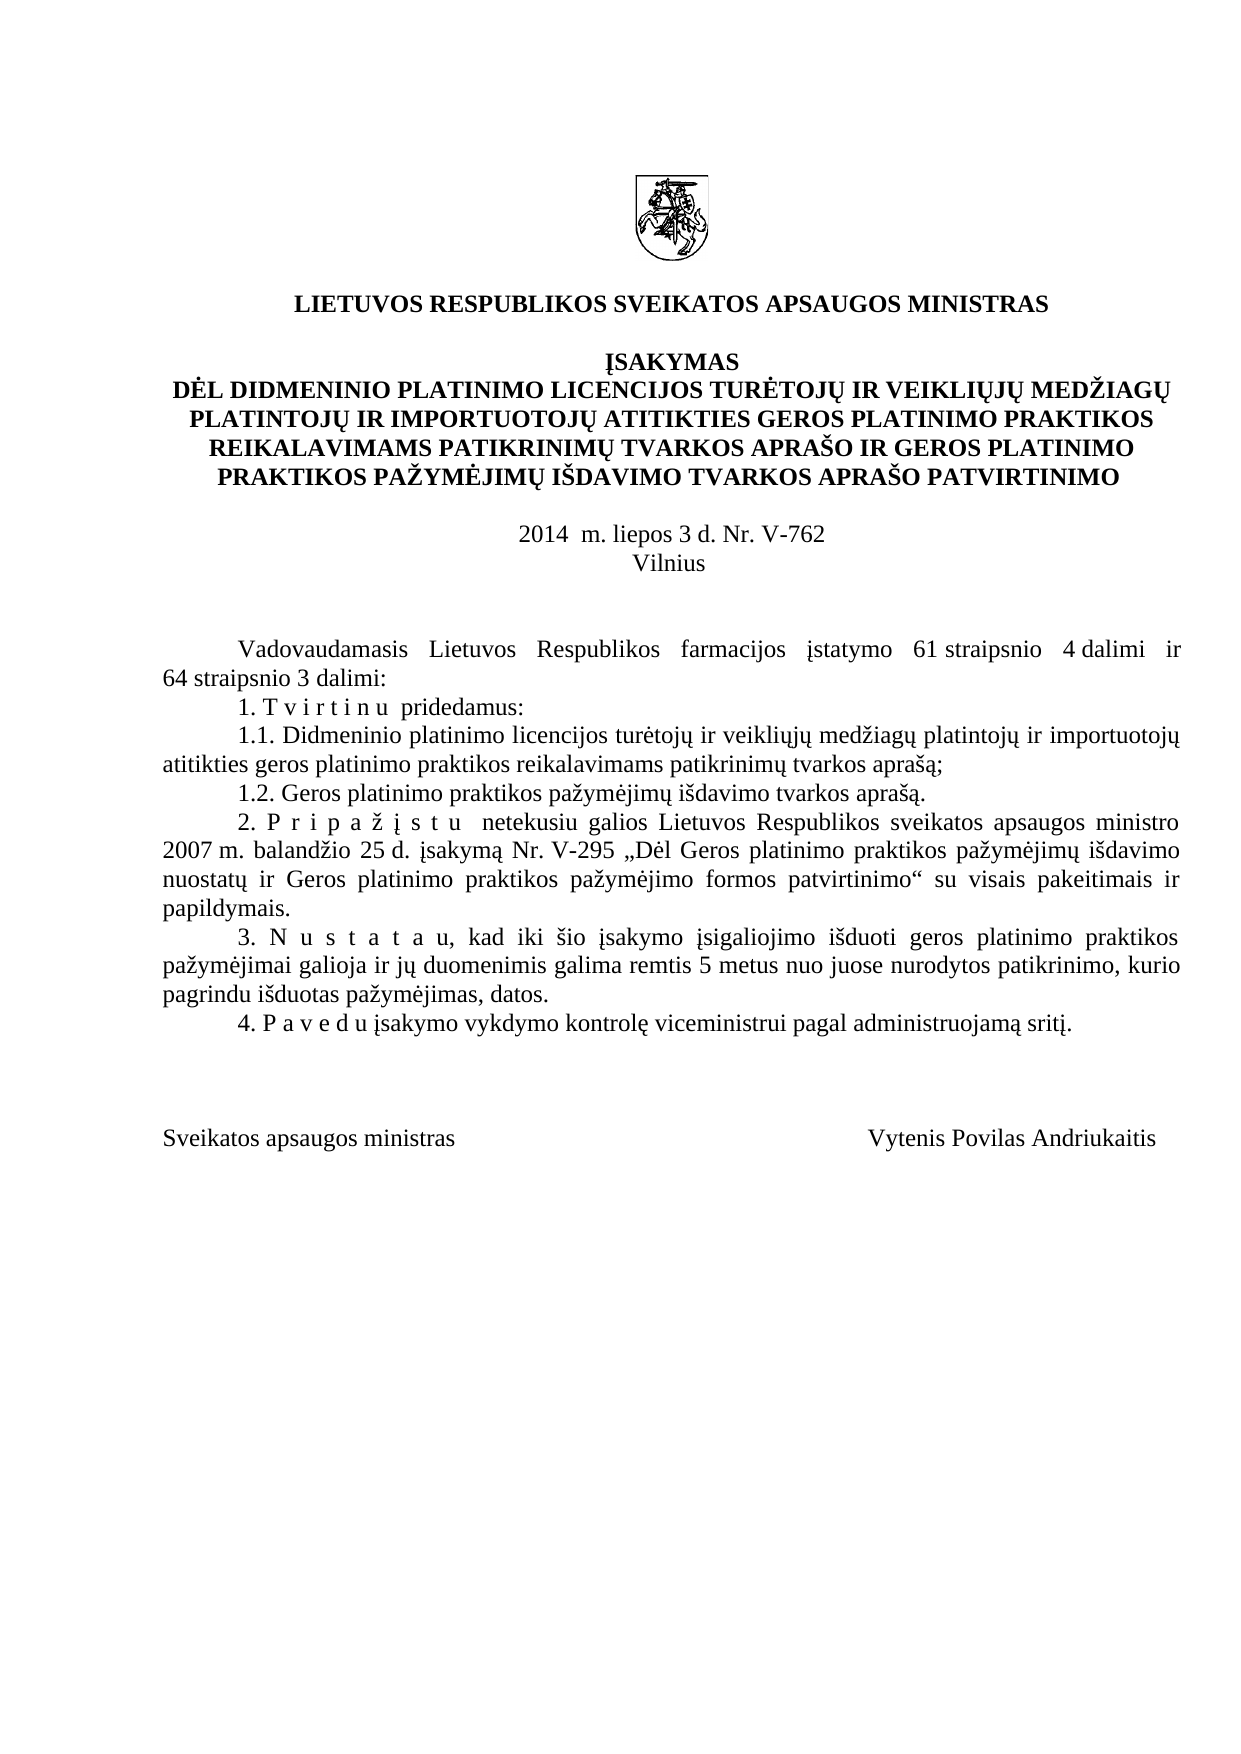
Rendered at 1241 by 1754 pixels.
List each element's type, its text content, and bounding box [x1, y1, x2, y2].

text Vilnius [162, 548, 1181, 577]
text 1. T v i r t i n u pridedamus: [162, 692, 1181, 720]
text 2014 m. liepos 3 d. Nr. V-762 [162, 519, 1181, 548]
text ĮSAKYMAS [162, 347, 1181, 375]
text 1.1. Didmeninio platinimo licencijos turėtojų ir veikliųjų medžiagų platintojų ir importuotojų atitikties geros platinimo praktikos reikalavimams patikrinimų tvarkos aprašą; [162, 720, 1181, 778]
text 1.2. Geros platinimo praktikos pažymėjimų išdavimo tvarkos aprašą. [162, 778, 1181, 807]
text Vadovaudamasis Lietuvos Respublikos farmacijos įstatymo 61 straipsnio 4 dalimi ir 64 straipsnio 3 dalimi: [162, 634, 1181, 692]
text 4. P a v e d u įsakymo vykdymo kontrolę viceministrui pagal administruojamą sritį. [162, 1008, 1181, 1037]
text 2. P r i p a ž į s t u netekusiu galios Lietuvos Respublikos sveikatos apsaugos ministro 2007 m. balandžio 25 d. įsakymą Nr. V-295 „Dėl Geros platinimo praktikos pažymėjimų išdavimo nuostatų ir Geros platinimo praktikos pažymėjimo formos patvirtinimo“ su visais pakeitimais ir papildymais. [162, 807, 1181, 922]
text 3. N u s t a t a u, kad iki šio įsakymo įsigaliojimo išduoti geros platinimo praktikos pažymėjimai galioja ir jų duomenimis galima remtis 5 metus nuo juose nurodytos patikrinimo, kurio pagrindu išduotas pažymėjimas, datos. [162, 922, 1181, 1008]
text LIETUVOS RESPUBLIKOS SVEIKATOS APSAUGOS MINISTRAS [162, 289, 1181, 318]
text DĖL DIDMENINIO PLATINIMO LICENCIJOS TURĖTOJŲ IR VEIKLIŲJŲ MEDŽIAGŲ PLATINTOJŲ IR IMPORTUOTOJŲ ATITIKTIES GEROS PLATINIMO PRAKTIKOS REIKALAVIMAMS PATIKRINIMŲ TVARKOS APRAŠO IR GEROS PLATINIMO PRAKTIKOS PAŽYMĖJIMŲ IŠDAVIMO TVARKOS APRAŠO PATVIRTINIMO [162, 375, 1181, 490]
text Sveikatos apsaugos ministras Vytenis Povilas Andriukaitis [162, 1123, 1181, 1152]
